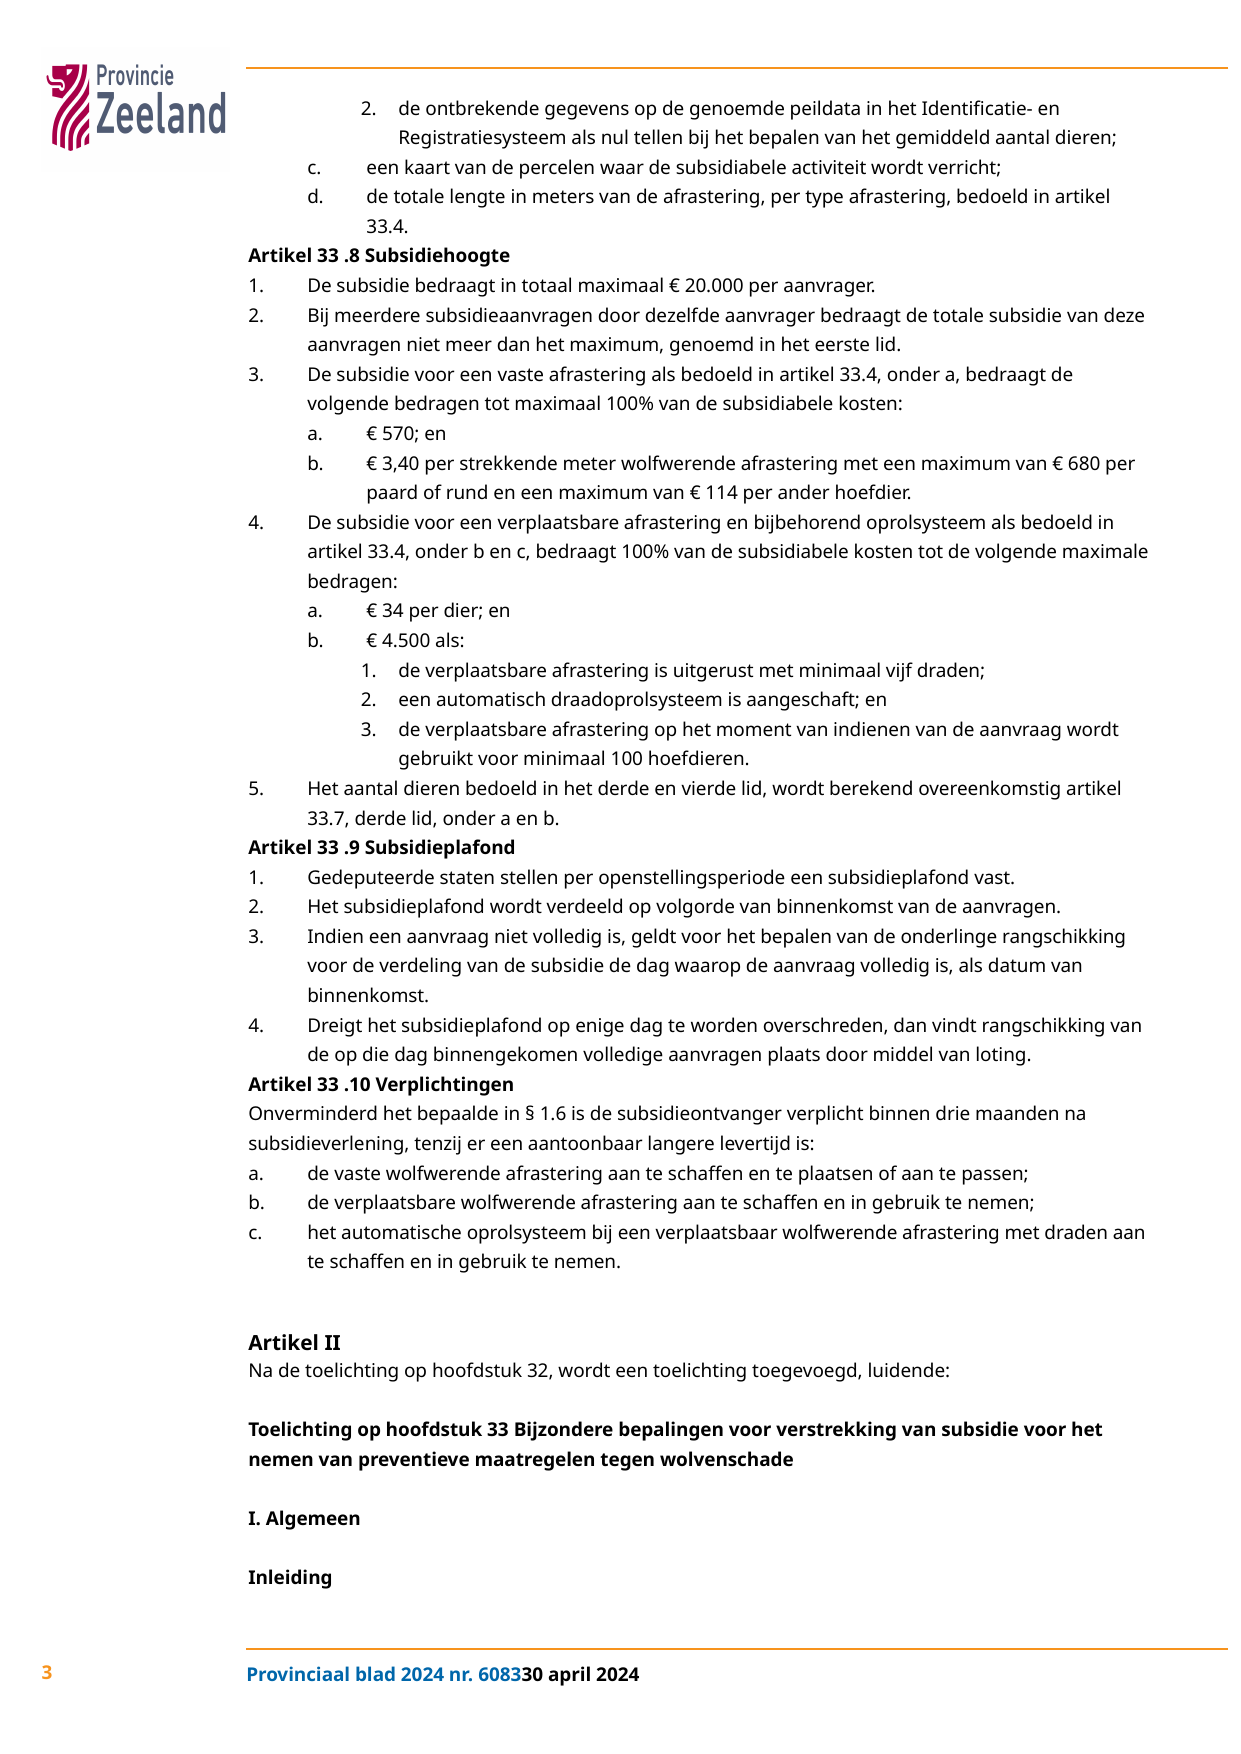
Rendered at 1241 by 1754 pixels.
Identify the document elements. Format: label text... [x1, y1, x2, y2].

list De subsidie voor een verplaatsbare afrastering en bijbehorend oprolsysteem als bedoeld in artikel 33.4, onder b en c, bedraagt 100% van de subsidiabele kosten tot de volgende maximale bedragen: [248, 509, 1152, 594]
text Onverminderd het bepaalde in § 1.6 is de subsidieontvanger verplicht binnen drie maanden na subsidieverlening, tenzij er een aantoonbaar langere levertijd is: [248, 1101, 1152, 1156]
list Bij meerdere subsidieaanvragen door dezelfde aanvrager bedraagt de totale subsidie van deze aanvragen niet meer dan het maximum, genoemd in het eerste lid. [248, 302, 1152, 357]
text Toelichting op hoofdstuk 33 Bijzondere bepalingen voor verstrekking van subsidie voor het nemen van preventieve maatregelen tegen wolvenschade [248, 1416, 1152, 1471]
list De subsidie bedraagt in totaal maximaal € 20.000 per aanvrager. [248, 272, 1152, 298]
list de verplaatsbare afrastering op het moment van indienen van de aanvraag wordt gebruikt voor minimaal 100 hoefdieren. [361, 716, 1152, 771]
list Het subsidieplafond wordt verdeeld op volgorde van binnenkomst van de aanvragen. [248, 893, 1152, 919]
list € 34 per dier; en [307, 598, 1152, 623]
list de verplaatsbare afrastering is uitgerust met minimaal vijf draden; [361, 657, 1152, 683]
text Artikel 33 .10 Verplichtingen [248, 1071, 1152, 1097]
list € 4.500 als: [307, 627, 1152, 653]
list Indien een aanvraag niet volledig is, geldt voor het bepalen van de onderlinge rangschikking voor de verdeling van de subsidie de dag waarop de aanvraag volledig is, als datum van binnenkomst. [248, 923, 1152, 1008]
list Gedeputeerde staten stellen per openstellingsperiode een subsidieplafond vast. [248, 864, 1152, 890]
list de vaste wolfwerende afrastering aan te schaffen en te plaatsen of aan te passen; [248, 1160, 1152, 1186]
list de verplaatsbare wolfwerende afrastering aan te schaffen en in gebruik te nemen; [248, 1189, 1152, 1215]
list Dreigt het subsidieplafond op enige dag te worden overschreden, dan vindt rangschikking van de op die dag binnengekomen volledige aanvragen plaats door middel van loting. [248, 1012, 1152, 1067]
picture [41, 47, 231, 172]
text Na de toelichting op hoofdstuk 32, wordt een toelichting toegevoegd, luidende: [248, 1357, 1152, 1383]
list Het aantal dieren bedoeld in het derde en vierde lid, wordt berekend overeenkomstig artikel 33.7, derde lid, onder a en b. [248, 775, 1152, 831]
list € 570; en [307, 420, 1152, 446]
list de totale lengte in meters van de afrastering, per type afrastering, bedoeld in artikel 33.4. [307, 183, 1152, 239]
list de ontbrekende gegevens op de genoemde peildata in het Identificatie- en Registratiesysteem als nul tellen bij het bepalen van het gemiddeld aantal dieren; [361, 95, 1152, 150]
list De subsidie voor een vaste afrastering als bedoeld in artikel 33.4, onder a, bedraagt de volgende bedragen tot maximaal 100% van de subsidiabele kosten: [248, 361, 1152, 416]
text Artikel 33 .8 Subsidiehoogte [248, 243, 1152, 268]
list € 3,40 per strekkende meter wolfwerende afrastering met een maximum van € 680 per paard of rund en een maximum van € 114 per ander hoefdier. [307, 450, 1152, 505]
list het automatische oprolsysteem bij een verplaatsbaar wolfwerende afrastering met draden aan te schaffen en in gebruik te nemen. [248, 1219, 1152, 1274]
text Inleiding [248, 1564, 1152, 1590]
list een automatisch draadoprolsysteem is aangeschaft; en [361, 686, 1152, 712]
text Artikel 33 .9 Subsidieplafond [248, 834, 1152, 860]
text I. Algemeen [248, 1505, 1152, 1531]
text Artikel II [248, 1328, 1152, 1357]
list een kaart van de percelen waar de subsidiabele activiteit wordt verricht; [307, 154, 1152, 180]
